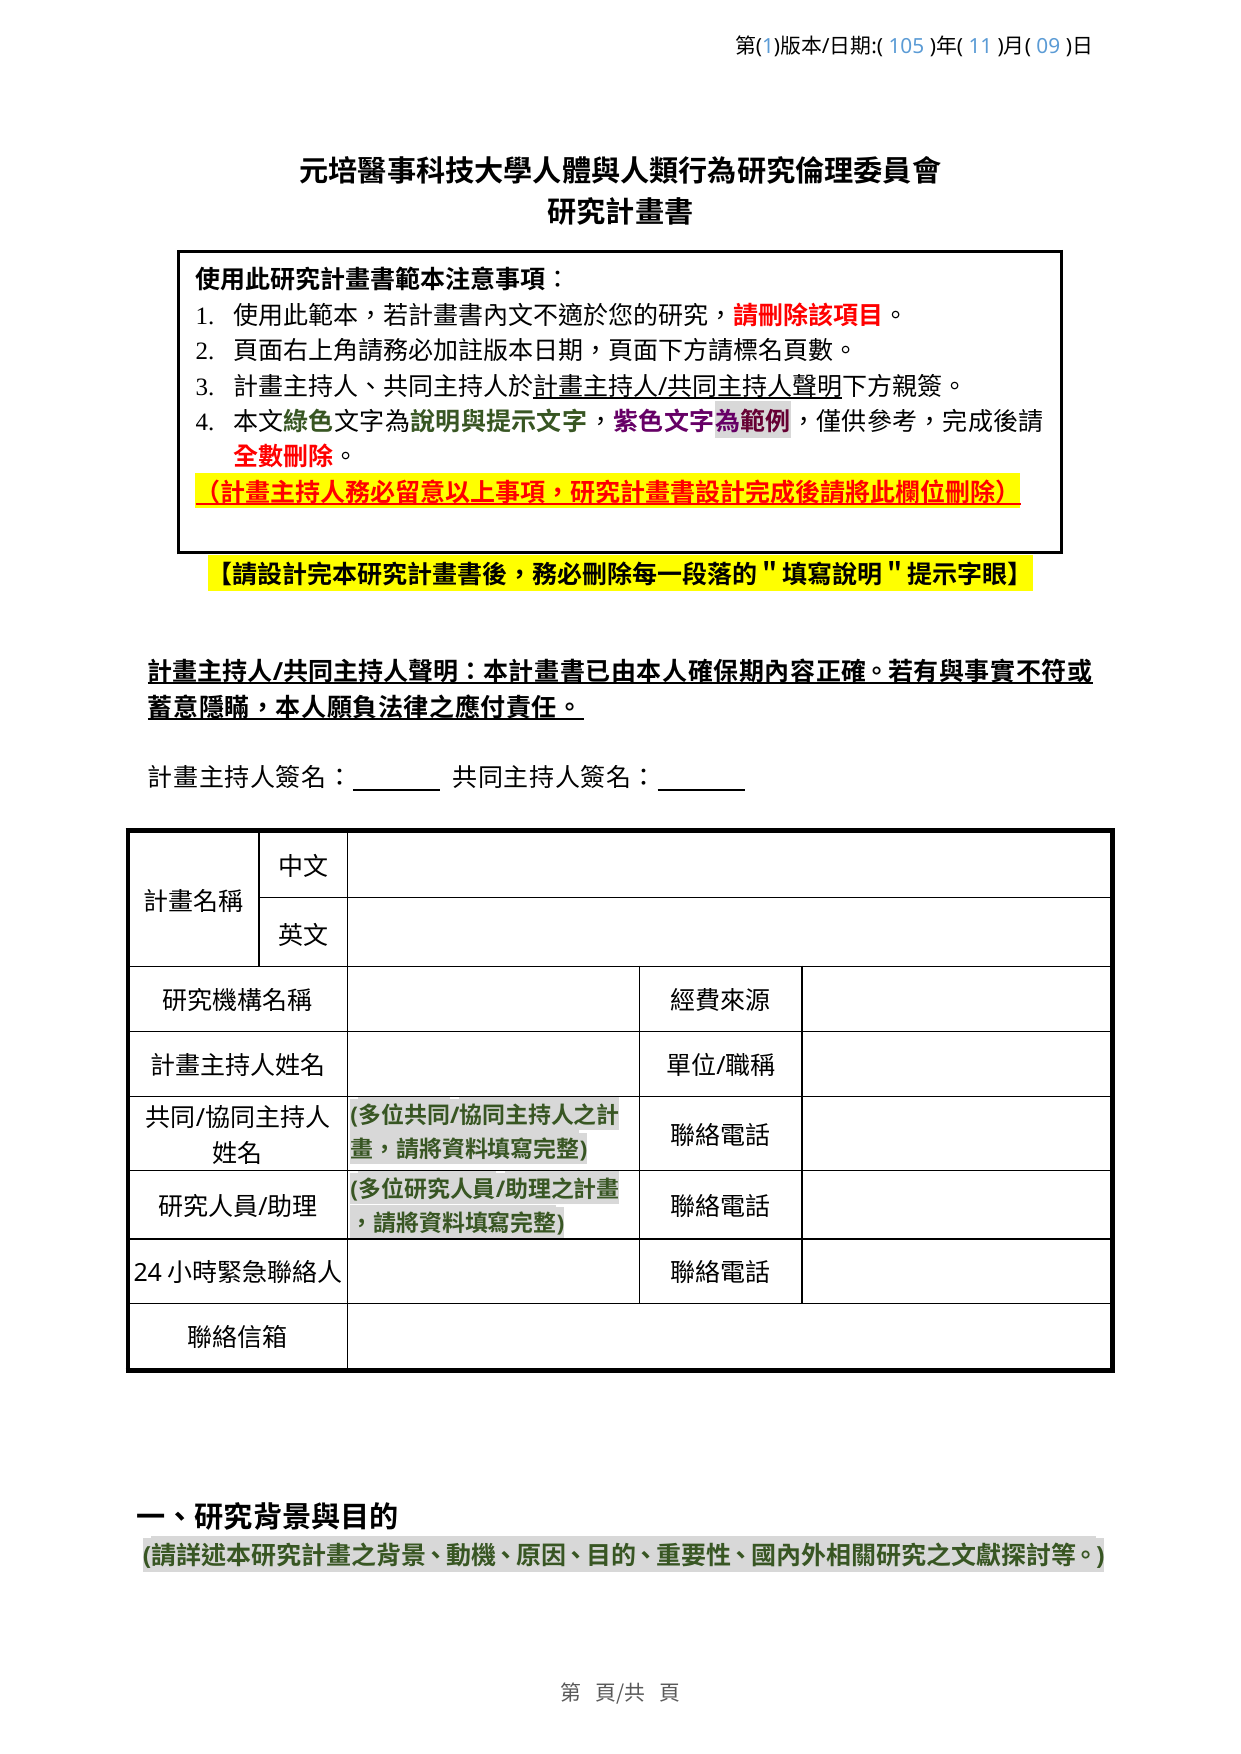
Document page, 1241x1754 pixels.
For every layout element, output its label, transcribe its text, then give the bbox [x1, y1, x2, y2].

table_cell [803, 1097, 1110, 1169]
table_cell 計畫主持人姓名 [130, 1032, 347, 1096]
text 蓄意隱瞞，本人願負法律之應付責任。 [148, 684, 1092, 724]
table_cell [803, 1032, 1110, 1096]
table_cell (多位研究人員/助理之計畫，請將資料填寫完整) [348, 1171, 639, 1238]
table_cell [348, 1240, 639, 1303]
table_cell 研究人員/助理 [130, 1171, 347, 1238]
list 使用此範本，若計畫書內文不適於您的研究，請刪除該項目。 [195, 296, 1045, 331]
table_cell (多位共同/協同主持人之計畫，請將資料填寫完整) [348, 1097, 639, 1169]
table_cell [803, 1240, 1110, 1303]
table_header 計畫名稱 [130, 833, 258, 966]
table_cell [348, 1304, 1110, 1368]
table_cell 經費來源 [640, 967, 801, 1031]
text 元培醫事科技大學人體與人類行為研究倫理委員會 [148, 148, 1092, 189]
table_cell [803, 1171, 1110, 1238]
text （計畫主持人務必留意以上事項，研究計畫書設計完成後請將此欄位刪除） [195, 473, 1045, 508]
text 使用此研究計畫書範本注意事項： [195, 260, 1045, 296]
table_cell [348, 898, 1110, 966]
table_cell 聯絡電話 [640, 1097, 801, 1169]
table_cell 聯絡電話 [640, 1171, 801, 1238]
table_cell 聯絡電話 [640, 1240, 801, 1303]
list 本文綠色文字為說明與提示文字，紫色文字為範例，僅供參考，完成後請全數刪除。 [195, 402, 1045, 473]
list 計畫主持人、共同主持人於計畫主持人/共同主持人聲明下方親簽。 [195, 367, 1045, 402]
table_cell 共同/協同主持人 姓名 [130, 1097, 347, 1169]
table_cell 24小時緊急聯絡人 [130, 1240, 347, 1303]
table_cell [348, 1032, 639, 1096]
table_header 中文 [260, 833, 347, 897]
table_header [348, 833, 1110, 897]
table_header 一、研究背景與目的 (請詳述本研究計畫之背景、動機、原因、目的、重要性、國內外相關研究之文獻探討等。) [125, 1493, 1115, 1572]
table_cell [348, 967, 639, 1031]
table_cell [803, 967, 1110, 1031]
table_cell 單位/職稱 [640, 1032, 801, 1096]
text 研究計畫書 [148, 189, 1092, 231]
list 頁面右上角請務必加註版本日期，頁面下方請標名頁數。 [195, 331, 1045, 367]
table_cell 聯絡信箱 [130, 1304, 347, 1368]
text 【請設計完本研究計畫書後，務必刪除每一段落的＂填寫說明＂提示字眼】 [148, 554, 1092, 591]
table_cell 英文 [260, 898, 347, 966]
text 計畫主持人/共同主持人聲明：本計畫書已由本人確保期內容正確。若有與事實不符或 [148, 651, 1092, 682]
text 計畫主持人簽名： 共同主持人簽名： [148, 758, 1092, 794]
table_cell 研究機構名稱 [130, 967, 347, 1031]
